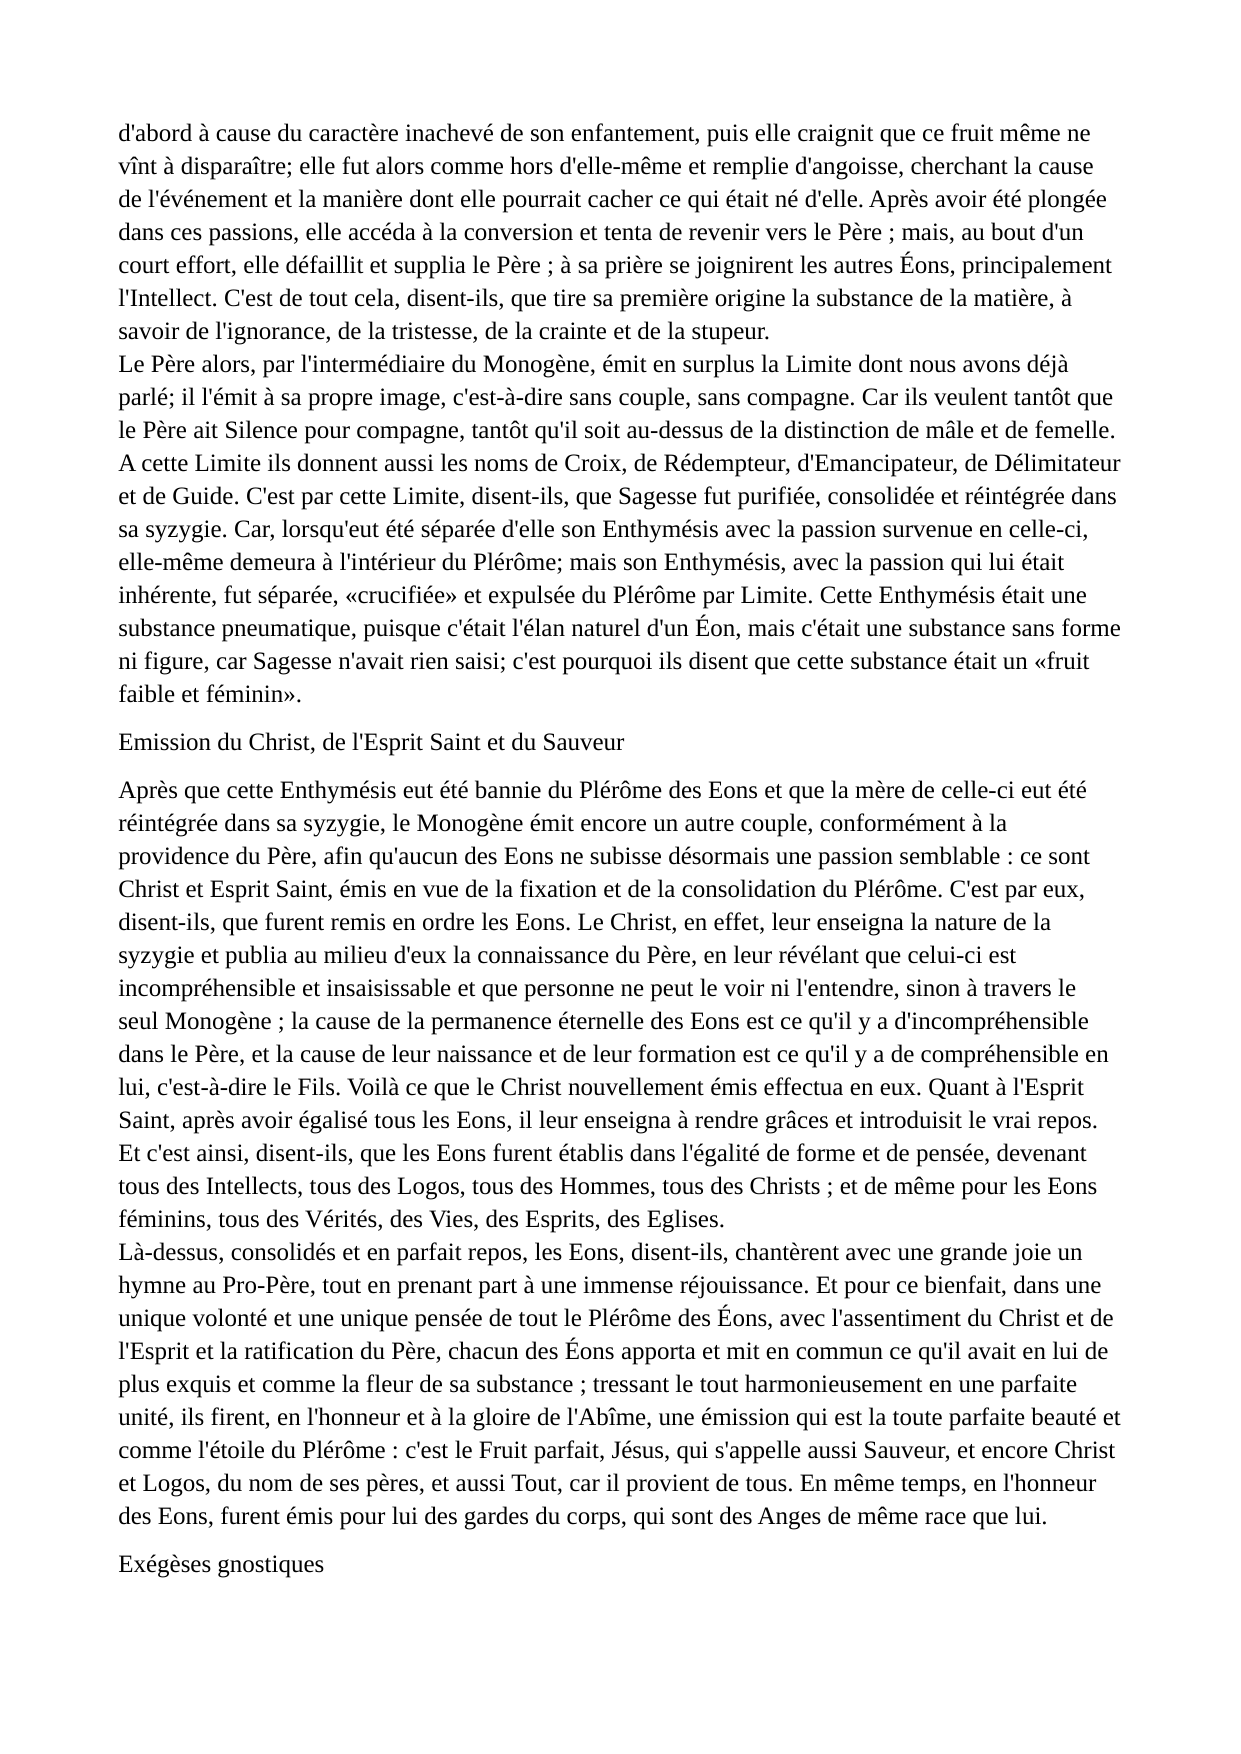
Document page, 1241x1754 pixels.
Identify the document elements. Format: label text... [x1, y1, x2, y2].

text Emission du Christ, de l'Esprit Saint et du Sauveur [118, 727, 1122, 756]
text d'abord à cause du caractère inachevé de son enfantement, puis elle craignit que ce fruit même ne vînt à disparaître; elle fut alors comme hors d'elle-même et remplie d'angoisse, cherchant la cause de l'événement et la manière dont elle pourrait cacher ce qui était né d'elle. Après avoir été plongée dans ces passions, elle accéda à la conversion et tenta de revenir vers le Père ; mais, au bout d'un court effort, elle défaillit et supplia le Père ; à sa prière se joignirent les autres Éons, principalement l'Intellect. C'est de tout cela, disent-ils, que tire sa première origine la substance de la matière, à savoir de l'ignorance, de la tristesse, de la crainte et de la stupeur. Le Père alors, par l'intermédiaire du Monogène, émit en surplus la Limite dont nous avons déjà parlé; il l'émit à sa propre image, c'est-à-dire sans couple, sans compagne. Car ils veulent tantôt que le Père ait Silence pour compagne, tantôt qu'il soit au-dessus de la distinction de mâle et de femelle. A cette Limite ils donnent aussi les noms de Croix, de Rédempteur, d'Emancipateur, de Délimitateur et de Guide. C'est par cette Limite, disent-ils, que Sagesse fut purifiée, consolidée et réintégrée dans sa syzygie. Car, lorsqu'eut été séparée d'elle son Enthymésis avec la passion survenue en celle-ci, elle-même demeura à l'intérieur du Plérôme; mais son Enthymésis, avec la passion qui lui était inhérente, fut séparée, «crucifiée» et expulsée du Plérôme par Limite. Cette Enthymésis était une substance pneumatique, puisque c'était l'élan naturel d'un Éon, mais c'était une substance sans forme ni figure, car Sagesse n'avait rien saisi; c'est pourquoi ils disent que cette substance était un «fruit faible et féminin». [118, 118, 1122, 708]
text Exégèses gnostiques [118, 1549, 1122, 1577]
text Après que cette Enthymésis eut été bannie du Plérôme des Eons et que la mère de celle-ci eut été réintégrée dans sa syzygie, le Monogène émit encore un autre couple, conformément à la providence du Père, afin qu'aucun des Eons ne subisse désormais une passion semblable : ce sont Christ et Esprit Saint, émis en vue de la fixation et de la consolidation du Plérôme. C'est par eux, disent-ils, que furent remis en ordre les Eons. Le Christ, en effet, leur enseigna la nature de la syzygie et publia au milieu d'eux la connaissance du Père, en leur révélant que celui-ci est incompréhensible et insaisissable et que personne ne peut le voir ni l'entendre, sinon à travers le seul Monogène ; la cause de la permanence éternelle des Eons est ce qu'il y a d'incompréhensible dans le Père, et la cause de leur naissance et de leur formation est ce qu'il y a de compréhensible en lui, c'est-à-dire le Fils. Voilà ce que le Christ nouvellement émis effectua en eux. Quant à l'Esprit Saint, après avoir égalisé tous les Eons, il leur enseigna à rendre grâces et introduisit le vrai repos. Et c'est ainsi, disent-ils, que les Eons furent établis dans l'égalité de forme et de pensée, devenant tous des Intellects, tous des Logos, tous des Hommes, tous des Christs ; et de même pour les Eons féminins, tous des Vérités, des Vies, des Esprits, des Eglises. Là-dessus, consolidés et en parfait repos, les Eons, disent-ils, chantèrent avec une grande joie un hymne au Pro-Père, tout en prenant part à une immense réjouissance. Et pour ce bienfait, dans une unique volonté et une unique pensée de tout le Plérôme des Éons, avec l'assentiment du Christ et de l'Esprit et la ratification du Père, chacun des Éons apporta et mit en commun ce qu'il avait en lui de plus exquis et comme la fleur de sa substance ; tressant le tout harmonieusement en une parfaite unité, ils firent, en l'honneur et à la gloire de l'Abîme, une émission qui est la toute parfaite beauté et comme l'étoile du Plérôme : c'est le Fruit parfait, Jésus, qui s'appelle aussi Sauveur, et encore Christ et Logos, du nom de ses pères, et aussi Tout, car il provient de tous. En même temps, en l'honneur des Eons, furent émis pour lui des gardes du corps, qui sont des Anges de même race que lui. [118, 775, 1122, 1530]
